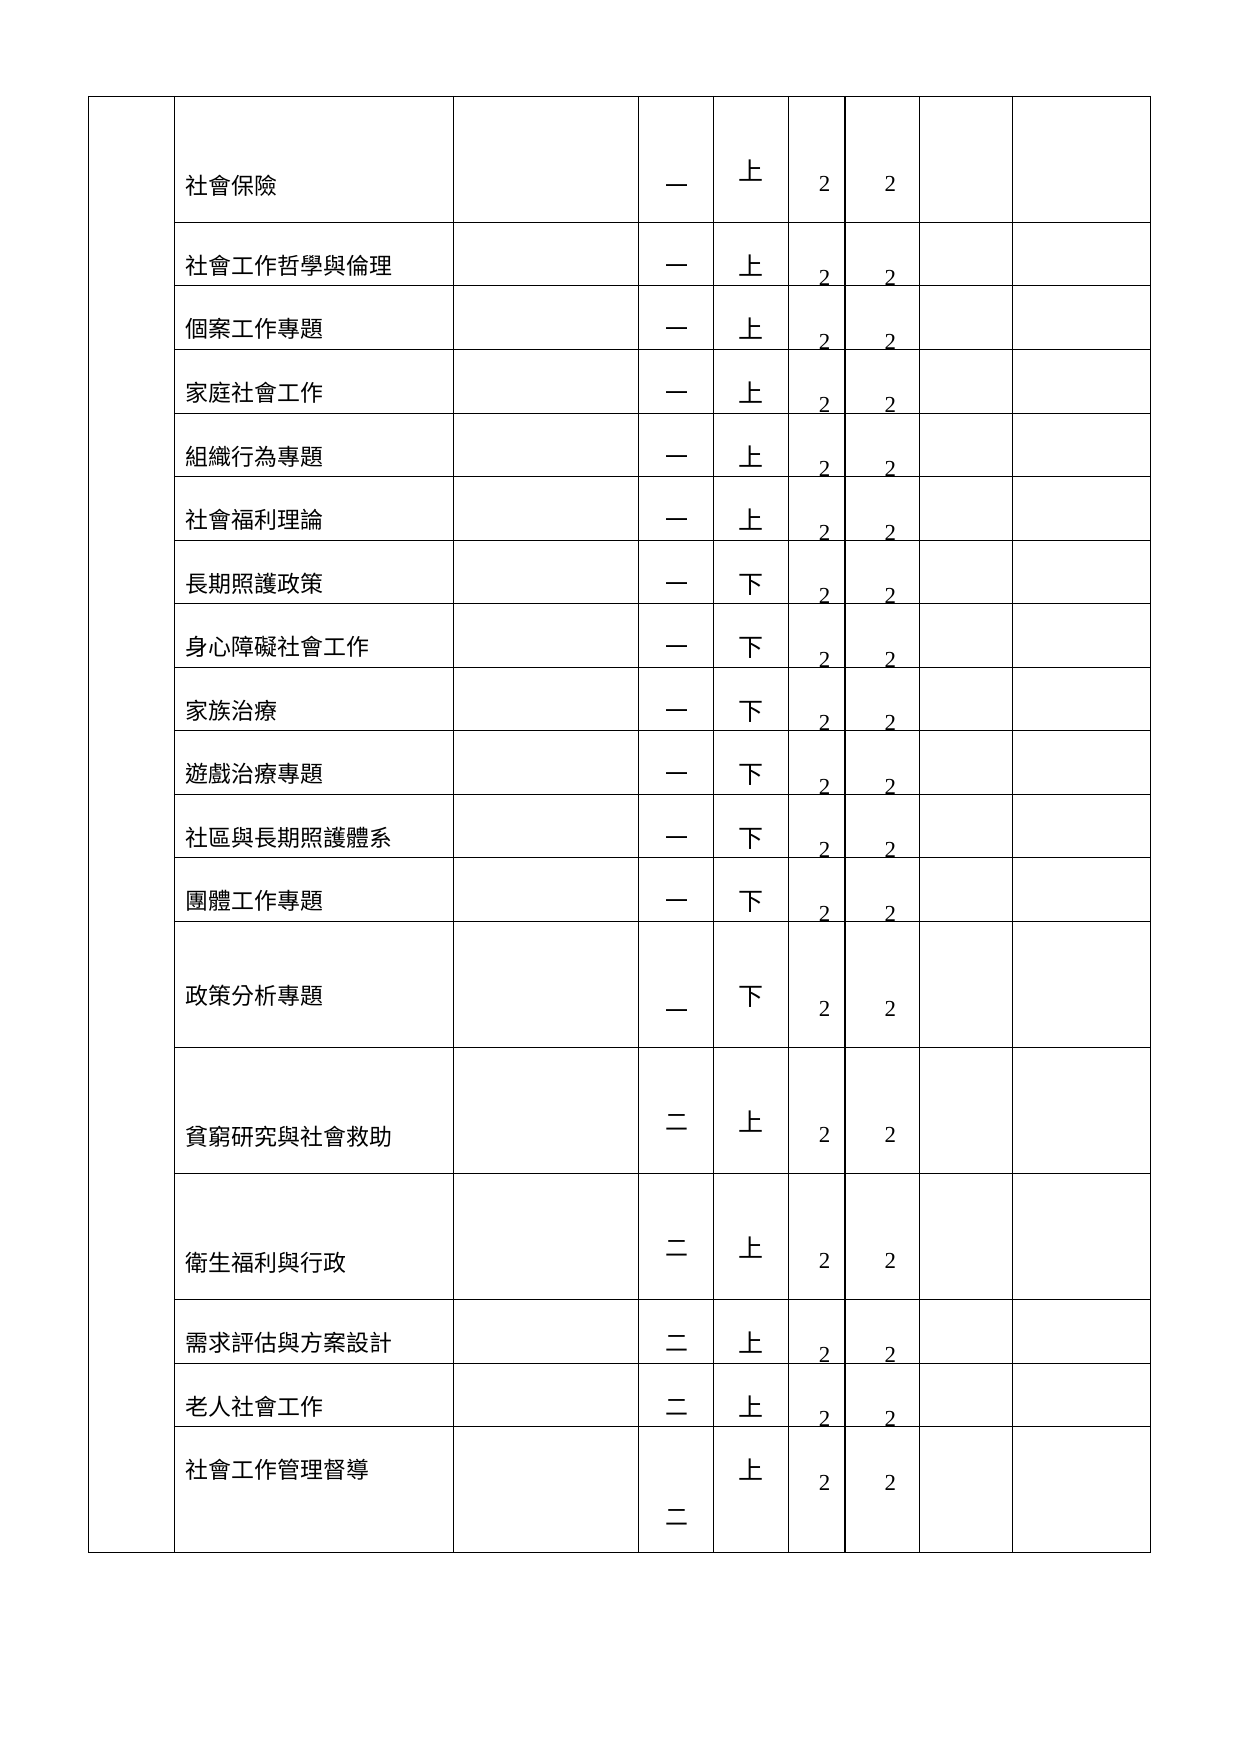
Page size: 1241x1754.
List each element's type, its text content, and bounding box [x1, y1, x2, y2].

table_cell 2 [846, 1048, 919, 1173]
table_cell 一 [639, 97, 713, 222]
table_cell [454, 858, 638, 921]
table_cell [920, 922, 1012, 1047]
table_cell 社會工作管理督導 [175, 1427, 453, 1552]
table_cell [920, 97, 1012, 222]
table_cell 社會福利理論 [175, 477, 453, 539]
table_cell 組織行為專題 [175, 414, 453, 476]
table_cell [1013, 1427, 1150, 1552]
table_cell [1013, 922, 1150, 1047]
table_cell [454, 350, 638, 412]
table_cell 2 [846, 1300, 919, 1362]
table_cell 需求評估與方案設計 [175, 1300, 453, 1362]
table_cell 社會工作哲學與倫理 [175, 223, 453, 285]
table_cell 2 [789, 414, 844, 476]
table_cell 2 [846, 795, 919, 857]
table_cell 2 [846, 286, 919, 349]
table_cell [454, 477, 638, 539]
table_cell [1013, 350, 1150, 412]
table_cell [1013, 97, 1150, 222]
table_cell 上 [714, 1364, 788, 1426]
table_cell 2 [789, 922, 844, 1047]
table_cell 一 [639, 668, 713, 730]
table_cell [920, 1364, 1012, 1426]
table_cell 一 [639, 731, 713, 794]
table_cell [454, 1427, 638, 1552]
table_cell 2 [846, 414, 919, 476]
table_cell 2 [846, 541, 919, 603]
table_cell [1013, 668, 1150, 730]
table_cell 下 [714, 858, 788, 921]
table_cell [454, 223, 638, 285]
table_cell 2 [846, 477, 919, 539]
table_cell 上 [714, 350, 788, 412]
table_cell 上 [714, 477, 788, 539]
table_cell [920, 731, 1012, 794]
table_cell 長期照護政策 [175, 541, 453, 603]
table_cell [89, 97, 174, 1552]
table_cell 2 [789, 477, 844, 539]
table_cell 一 [639, 604, 713, 667]
table_cell 2 [789, 1300, 844, 1362]
table_cell 老人社會工作 [175, 1364, 453, 1426]
table_cell 二 [639, 1048, 713, 1173]
table_cell 家族治療 [175, 668, 453, 730]
table_cell [920, 541, 1012, 603]
table_cell [454, 286, 638, 349]
table_cell [454, 668, 638, 730]
table_cell 2 [846, 604, 919, 667]
table_cell 一 [639, 350, 713, 412]
table_cell 二 [639, 1300, 713, 1362]
table_cell [920, 477, 1012, 539]
table_cell 2 [789, 223, 844, 285]
table_cell [920, 1300, 1012, 1362]
table_cell 2 [789, 1364, 844, 1426]
table_cell [920, 604, 1012, 667]
table_cell 衛生福利與行政 [175, 1174, 453, 1299]
table_cell 2 [789, 668, 844, 730]
table_cell [454, 1174, 638, 1299]
table_cell 2 [789, 1427, 844, 1552]
table_cell 社區與長期照護體系 [175, 795, 453, 857]
table_cell 下 [714, 922, 788, 1047]
table_cell 一 [639, 414, 713, 476]
table_cell 2 [846, 1174, 919, 1299]
table_cell [454, 604, 638, 667]
table_cell 2 [846, 668, 919, 730]
table_cell 2 [789, 1174, 844, 1299]
table_cell 下 [714, 731, 788, 794]
table_cell 一 [639, 922, 713, 1047]
table_cell 2 [846, 858, 919, 921]
table_cell 一 [639, 541, 713, 603]
table_cell 二 [639, 1364, 713, 1426]
table_cell [454, 922, 638, 1047]
table_cell 2 [846, 1364, 919, 1426]
table_cell [920, 414, 1012, 476]
table_cell 一 [639, 858, 713, 921]
table_cell 2 [789, 1048, 844, 1173]
table_cell 社會保險 [175, 97, 453, 222]
table_cell [454, 541, 638, 603]
table_cell [1013, 477, 1150, 539]
table_cell 上 [714, 1174, 788, 1299]
table_cell [920, 1427, 1012, 1552]
table_cell [920, 286, 1012, 349]
table_cell 2 [789, 858, 844, 921]
table_cell 一 [639, 223, 713, 285]
table_cell 一 [639, 286, 713, 349]
table_cell [1013, 1174, 1150, 1299]
table_cell [454, 731, 638, 794]
table_cell 身心障礙社會工作 [175, 604, 453, 667]
table_cell [454, 1048, 638, 1173]
table_cell 貧窮研究與社會救助 [175, 1048, 453, 1173]
table_cell 團體工作專題 [175, 858, 453, 921]
table_cell 上 [714, 97, 788, 222]
table_cell [1013, 858, 1150, 921]
table_cell 下 [714, 541, 788, 603]
table_cell 2 [789, 795, 844, 857]
table_cell [920, 668, 1012, 730]
table_cell 上 [714, 1048, 788, 1173]
table_cell [454, 97, 638, 222]
table_cell [454, 414, 638, 476]
table_cell 一 [639, 477, 713, 539]
table_cell 上 [714, 1427, 788, 1552]
table_cell 2 [789, 97, 844, 222]
table_cell 上 [714, 286, 788, 349]
table_cell 上 [714, 223, 788, 285]
table_cell 上 [714, 1300, 788, 1362]
table_cell 2 [846, 731, 919, 794]
table_cell 2 [789, 731, 844, 794]
table_cell [920, 1048, 1012, 1173]
table_cell 上 [714, 414, 788, 476]
table_cell 政策分析專題 [175, 922, 453, 1047]
table_cell [1013, 414, 1150, 476]
table_cell [1013, 541, 1150, 603]
table_cell 2 [789, 286, 844, 349]
table_cell 個案工作專題 [175, 286, 453, 349]
table_cell 2 [846, 922, 919, 1047]
table_cell 2 [846, 350, 919, 412]
table_cell [920, 1174, 1012, 1299]
table_cell [1013, 604, 1150, 667]
table_cell [920, 858, 1012, 921]
table_cell [1013, 731, 1150, 794]
table_cell 2 [846, 1427, 919, 1552]
table_cell 一 [639, 795, 713, 857]
table_cell [1013, 223, 1150, 285]
table_cell 2 [789, 350, 844, 412]
table_cell [920, 795, 1012, 857]
table_cell [1013, 1364, 1150, 1426]
table_cell [920, 350, 1012, 412]
table_cell 二 [639, 1427, 713, 1552]
table_cell [1013, 795, 1150, 857]
table_cell 遊戲治療專題 [175, 731, 453, 794]
table_cell 2 [789, 604, 844, 667]
table_cell [1013, 1300, 1150, 1362]
table_cell 2 [846, 223, 919, 285]
table_cell [1013, 1048, 1150, 1173]
table_cell [454, 1300, 638, 1362]
table_cell 二 [639, 1174, 713, 1299]
table_cell [454, 795, 638, 857]
table_cell 家庭社會工作 [175, 350, 453, 412]
table_cell 下 [714, 604, 788, 667]
table_cell 下 [714, 668, 788, 730]
table_cell 2 [789, 541, 844, 603]
table_cell [454, 1364, 638, 1426]
table_cell [920, 223, 1012, 285]
table_cell 2 [846, 97, 919, 222]
table_cell [1013, 286, 1150, 349]
table_cell 下 [714, 795, 788, 857]
